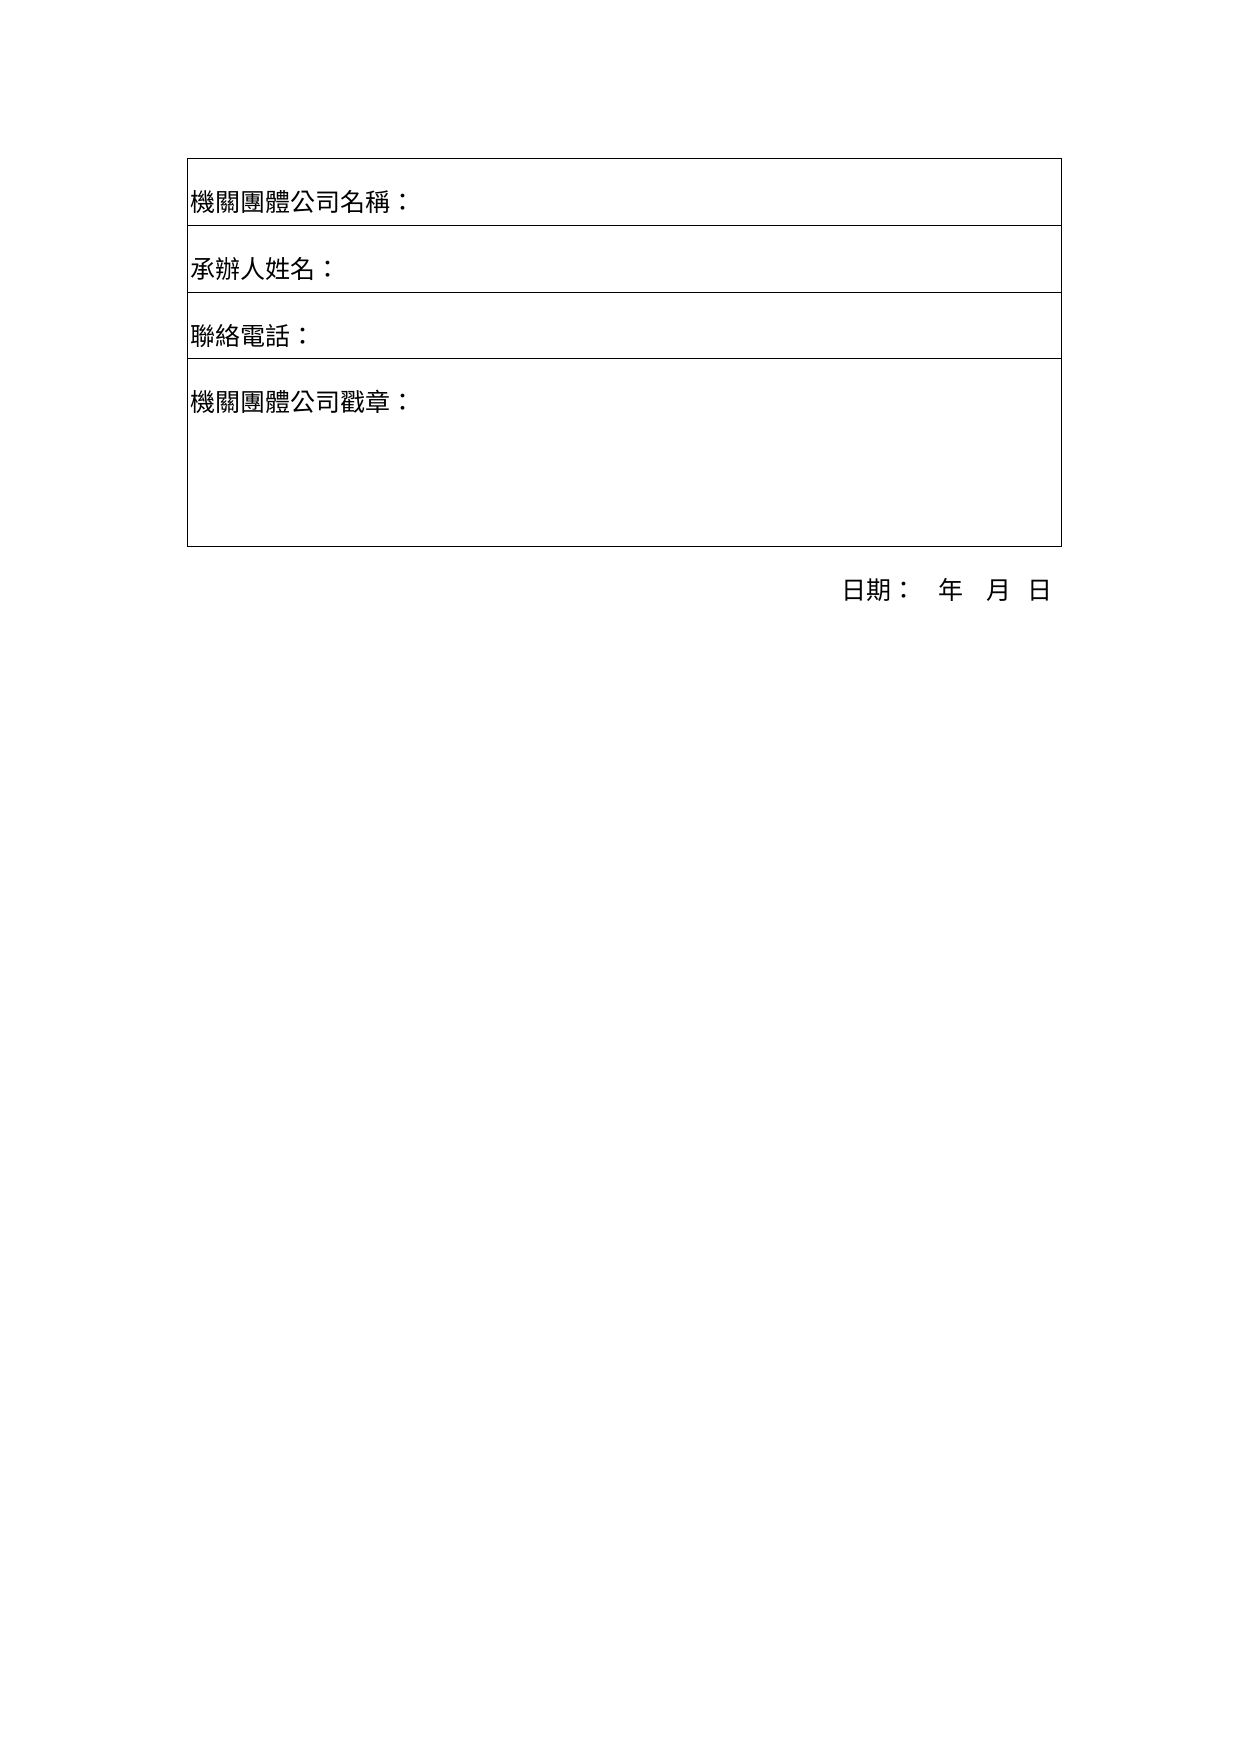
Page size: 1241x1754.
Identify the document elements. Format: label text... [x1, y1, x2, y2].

text 日期： 年 月 日 [187, 547, 1053, 609]
table_cell 聯絡電話： [188, 293, 1061, 358]
table_cell 機關團體公司戳章： [188, 359, 1061, 546]
table_cell 承辦人姓名： [188, 226, 1061, 292]
table_cell 機關團體公司名稱： [188, 159, 1061, 225]
